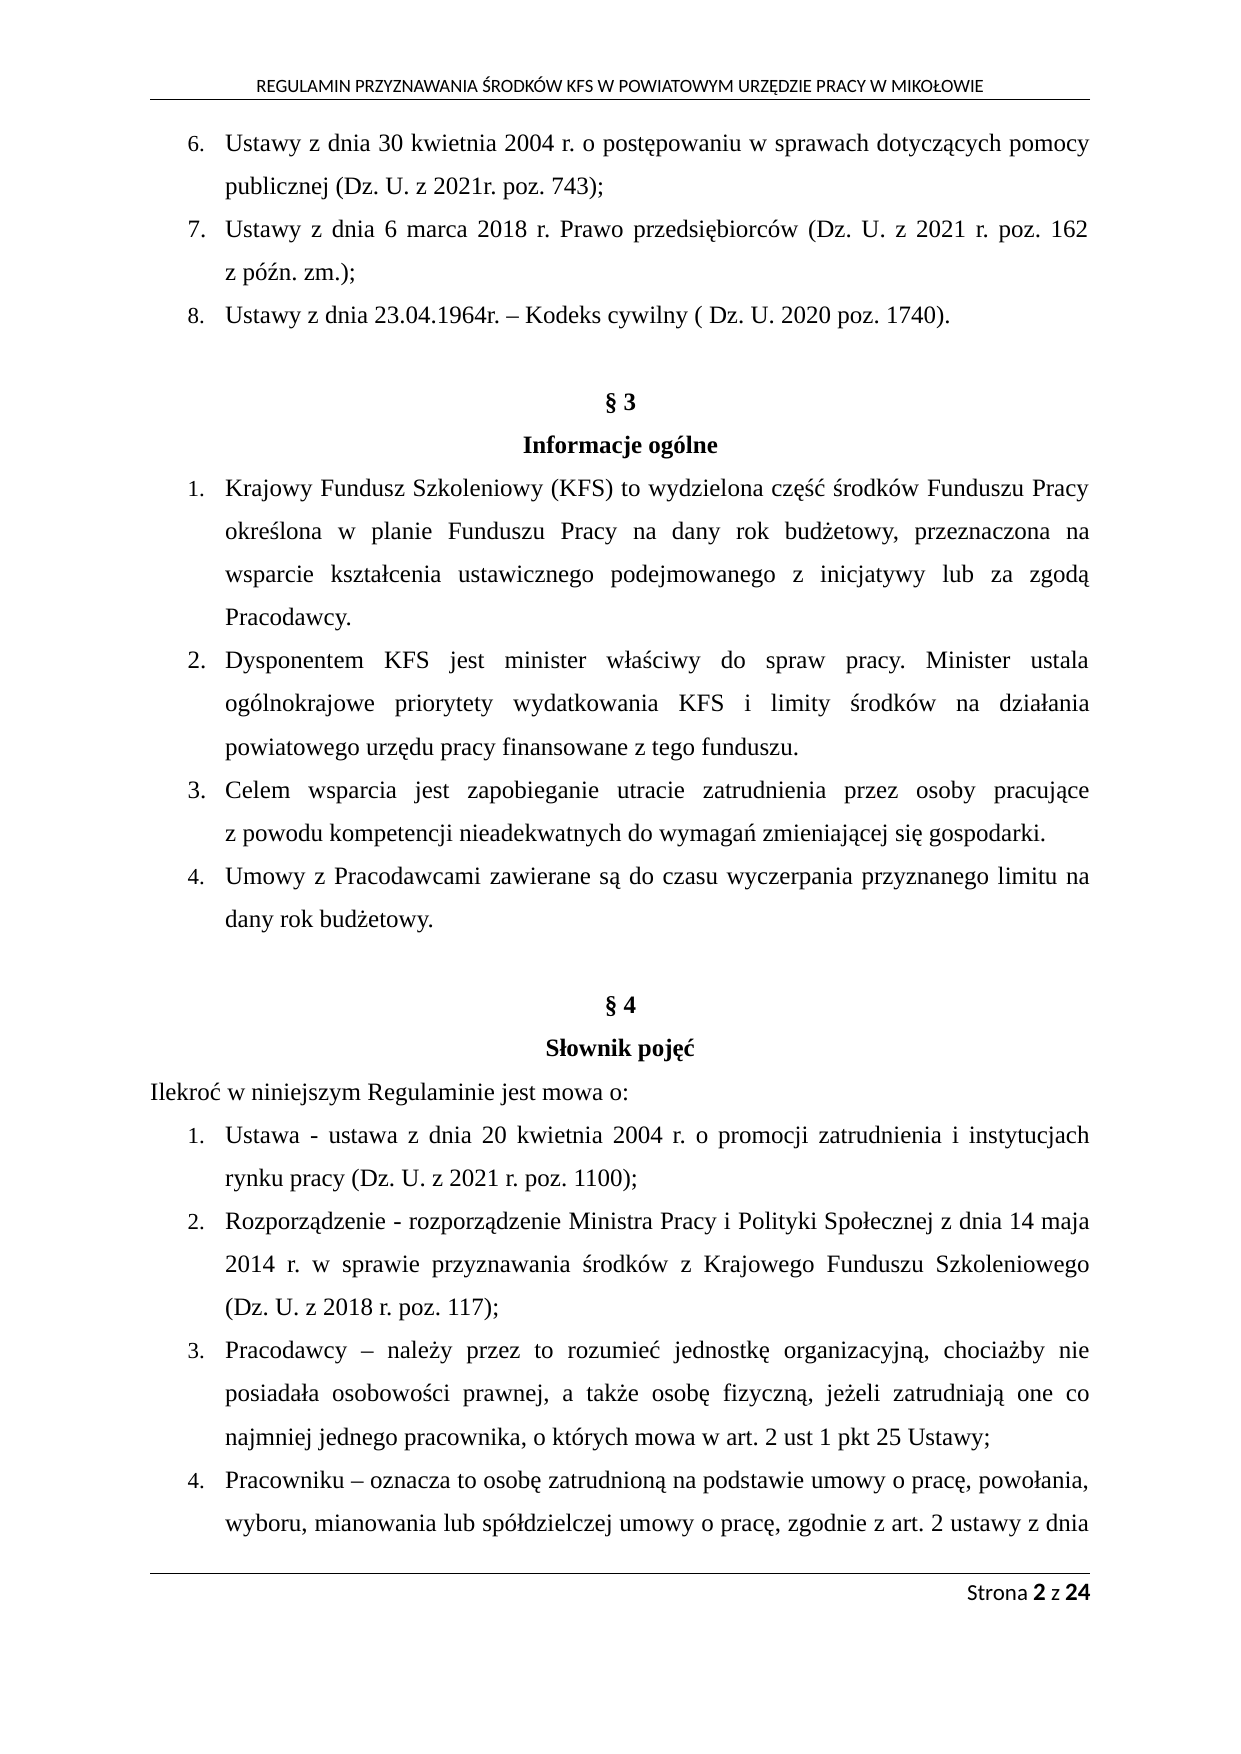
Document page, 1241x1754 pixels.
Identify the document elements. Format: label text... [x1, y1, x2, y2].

list Dysponentem KFS jest minister właściwy do spraw pracy. Minister ustala ogólnokrajowe priorytety wydatkowania KFS i limity środków na działania powiatowego urzędu pracy finansowane z tego funduszu. [187, 645, 1090, 760]
list Krajowy Fundusz Szkoleniowy (KFS) to wydzielona część środków Funduszu Pracy określona w planie Funduszu Pracy na dany rok budżetowy, przeznaczona na wsparcie kształcenia ustawicznego podejmowanego z inicjatywy lub za zgodą Pracodawcy. [187, 473, 1090, 631]
text § 4 [150, 990, 1090, 1019]
list Ustawy z dnia 30 kwietnia 2004 r. o postępowaniu w sprawach dotyczących pomocy publicznej (Dz. U. z 2021r. poz. 743); [187, 128, 1090, 200]
list Ustawy z dnia 23.04.1964r. – Kodeks cywilny ( Dz. U. 2020 poz. 1740). [187, 300, 1090, 329]
list Pracodawcy – należy przez to rozumieć jednostkę organizacyjną, chociażby nie posiadała osobowości prawnej, a także osobę fizyczną, jeżeli zatrudniają one co najmniej jednego pracownika, o których mowa w art. 2 ust 1 pkt 25 Ustawy; [187, 1335, 1090, 1450]
text § 3 [150, 387, 1090, 415]
list Ustawa - ustawa z dnia 20 kwietnia 2004 r. o promocji zatrudnienia i instytucjach rynku pracy (Dz. U. z 2021 r. poz. 1100); [187, 1120, 1090, 1192]
list Umowy z Pracodawcami zawierane są do czasu wyczerpania przyznanego limitu na dany rok budżetowy. [187, 861, 1090, 933]
list Ustawy z dnia 6 marca 2018 r. Prawo przedsiębiorców (Dz. U. z 2021 r. poz. 162 z późn. zm.); [187, 214, 1090, 286]
text Ilekroć w niniejszym Regulaminie jest mowa o: [150, 1077, 1090, 1105]
list Rozporządzenie - rozporządzenie Ministra Pracy i Polityki Społecznej z dnia 14 maja 2014 r. w sprawie przyznawania środków z Krajowego Funduszu Szkoleniowego (Dz. U. z 2018 r. poz. 117); [187, 1206, 1090, 1321]
list Celem wsparcia jest zapobieganie utracie zatrudnienia przez osoby pracujące z powodu kompetencji nieadekwatnych do wymagań zmieniającej się gospodarki. [187, 775, 1090, 847]
list Pracowniku – oznacza to osobę zatrudnioną na podstawie umowy o pracę, powołania, wyboru, mianowania lub spółdzielczej umowy o pracę, zgodnie z art. 2 ustawy z dnia [187, 1465, 1090, 1537]
text Informacje ogólne [150, 430, 1090, 458]
text Słownik pojęć [150, 1033, 1090, 1062]
